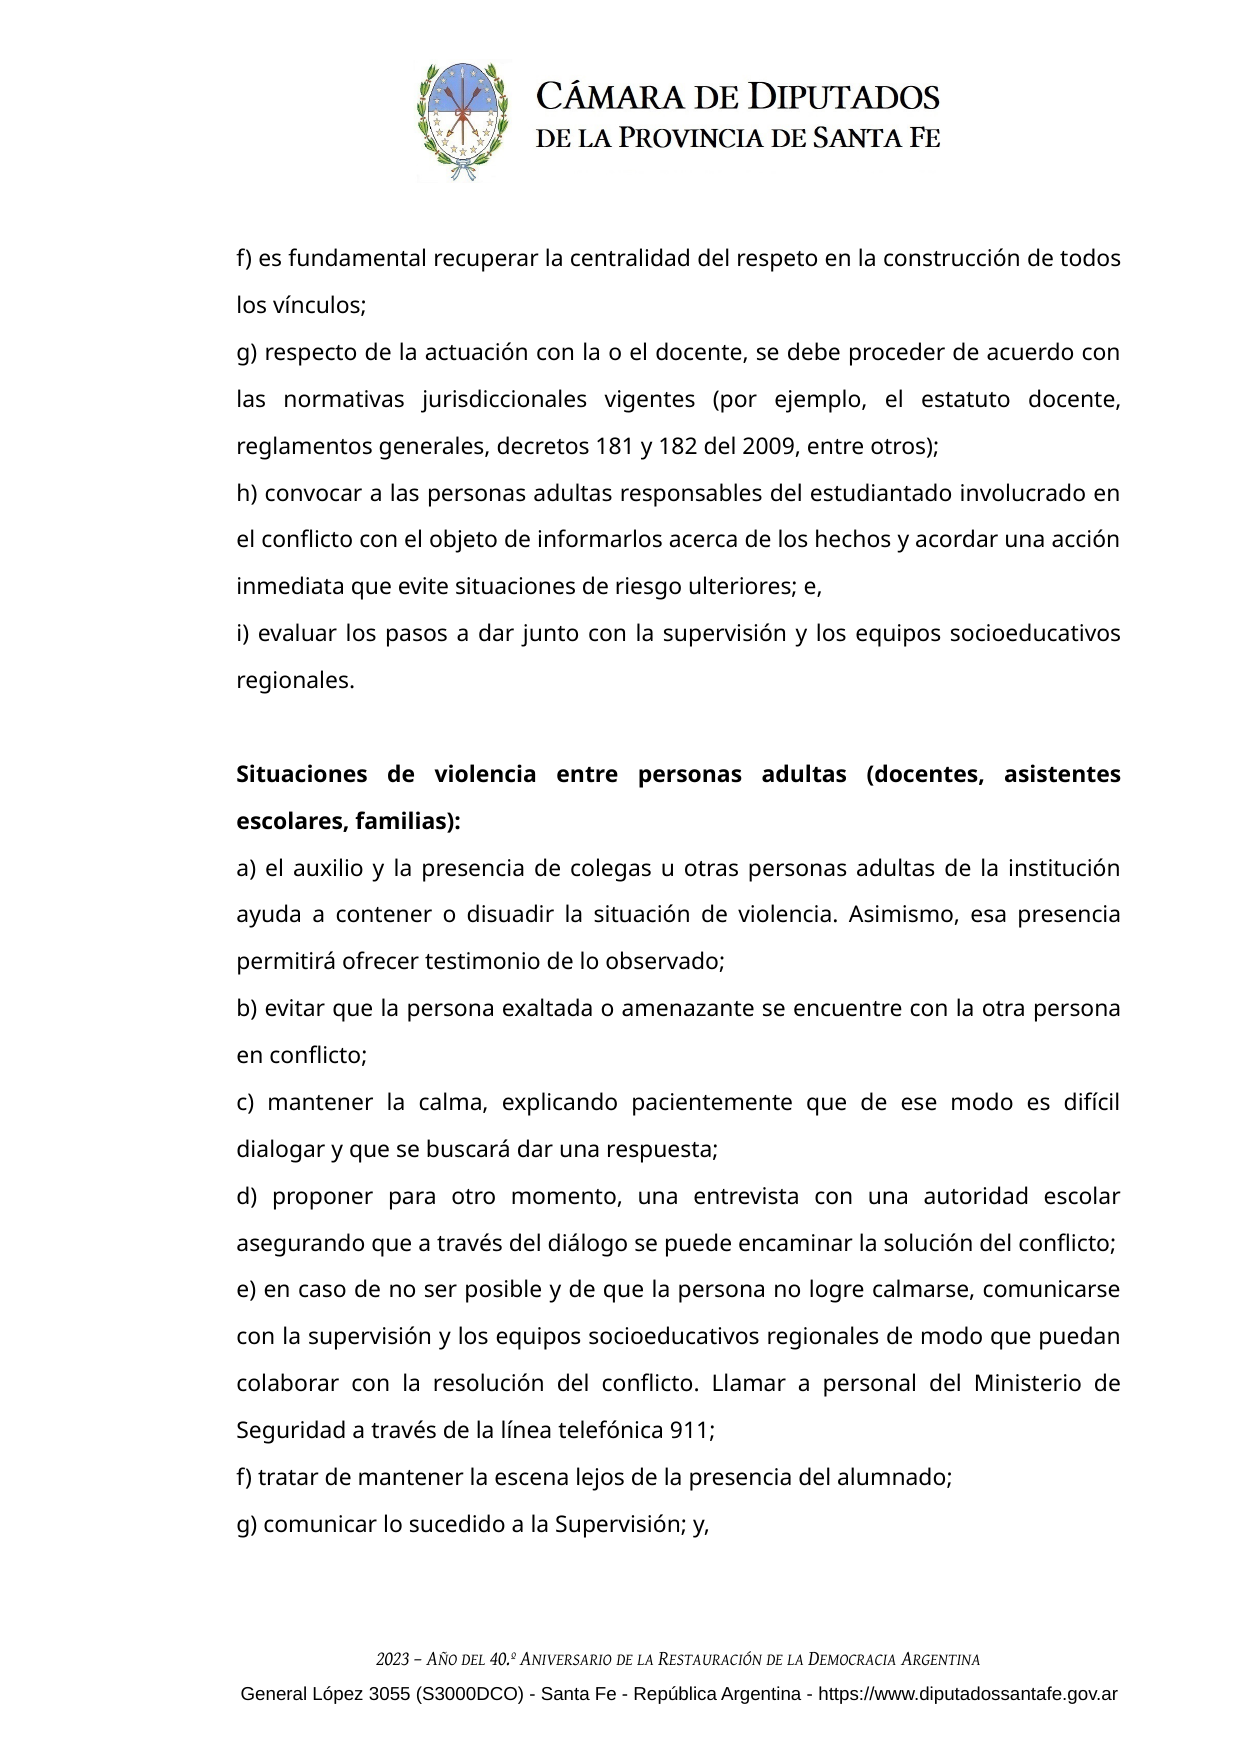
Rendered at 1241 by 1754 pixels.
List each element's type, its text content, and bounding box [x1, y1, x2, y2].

text d) proponer para otro momento, una entrevista con una autoridad escolar asegurando que a través del diálogo se puede encaminar la solución del conflicto; [236, 1180, 1122, 1258]
text c) mantener la calma, explicando pacientemente que de ese modo es difícil dialogar y que se buscará dar una respuesta; [236, 1086, 1122, 1164]
text h) convocar a las personas adultas responsables del estudiantado involucrado en el conflicto con el objeto de informarlos acerca de los hechos y acordar una acción inmediata que evite situaciones de riesgo ulteriores; e, [236, 477, 1122, 602]
text g) comunicar lo sucedido a la Supervisión; y, [236, 1508, 1122, 1539]
text b) evitar que la persona exaltada o amenazante se encuentre con la otra persona en conflicto; [236, 992, 1122, 1070]
text Situaciones de violencia entre personas adultas (docentes, asistentes escolares, familias): [236, 758, 1122, 836]
text f) es fundamental recuperar la centralidad del respeto en la construcción de todos los vínculos; [236, 242, 1122, 320]
text a) el auxilio y la presencia de colegas u otras personas adultas de la institución ayuda a contener o disuadir la situación de violencia. Asimismo, esa presencia permitirá ofrecer testimonio de lo observado; [236, 852, 1122, 977]
text g) respecto de la actuación con la o el docente, se debe proceder de acuerdo con las normativas jurisdiccionales vigentes (por ejemplo, el estatuto docente, reglamentos generales, decretos 181 y 182 del 2009, entre otros); [236, 336, 1122, 461]
text f) tratar de mantener la escena lejos de la presencia del alumnado; [236, 1461, 1122, 1492]
picture [413, 59, 945, 183]
text e) en caso de no ser posible y de que la persona no logre calmarse, comunicarse con la supervisión y los equipos socioeducativos regionales de modo que puedan colaborar con la resolución del conflicto. Llamar a personal del Ministerio de Seguridad a través de la línea telefónica 911; [236, 1273, 1122, 1445]
text i) evaluar los pasos a dar junto con la supervisión y los equipos socioeducativos regionales. [236, 617, 1122, 695]
